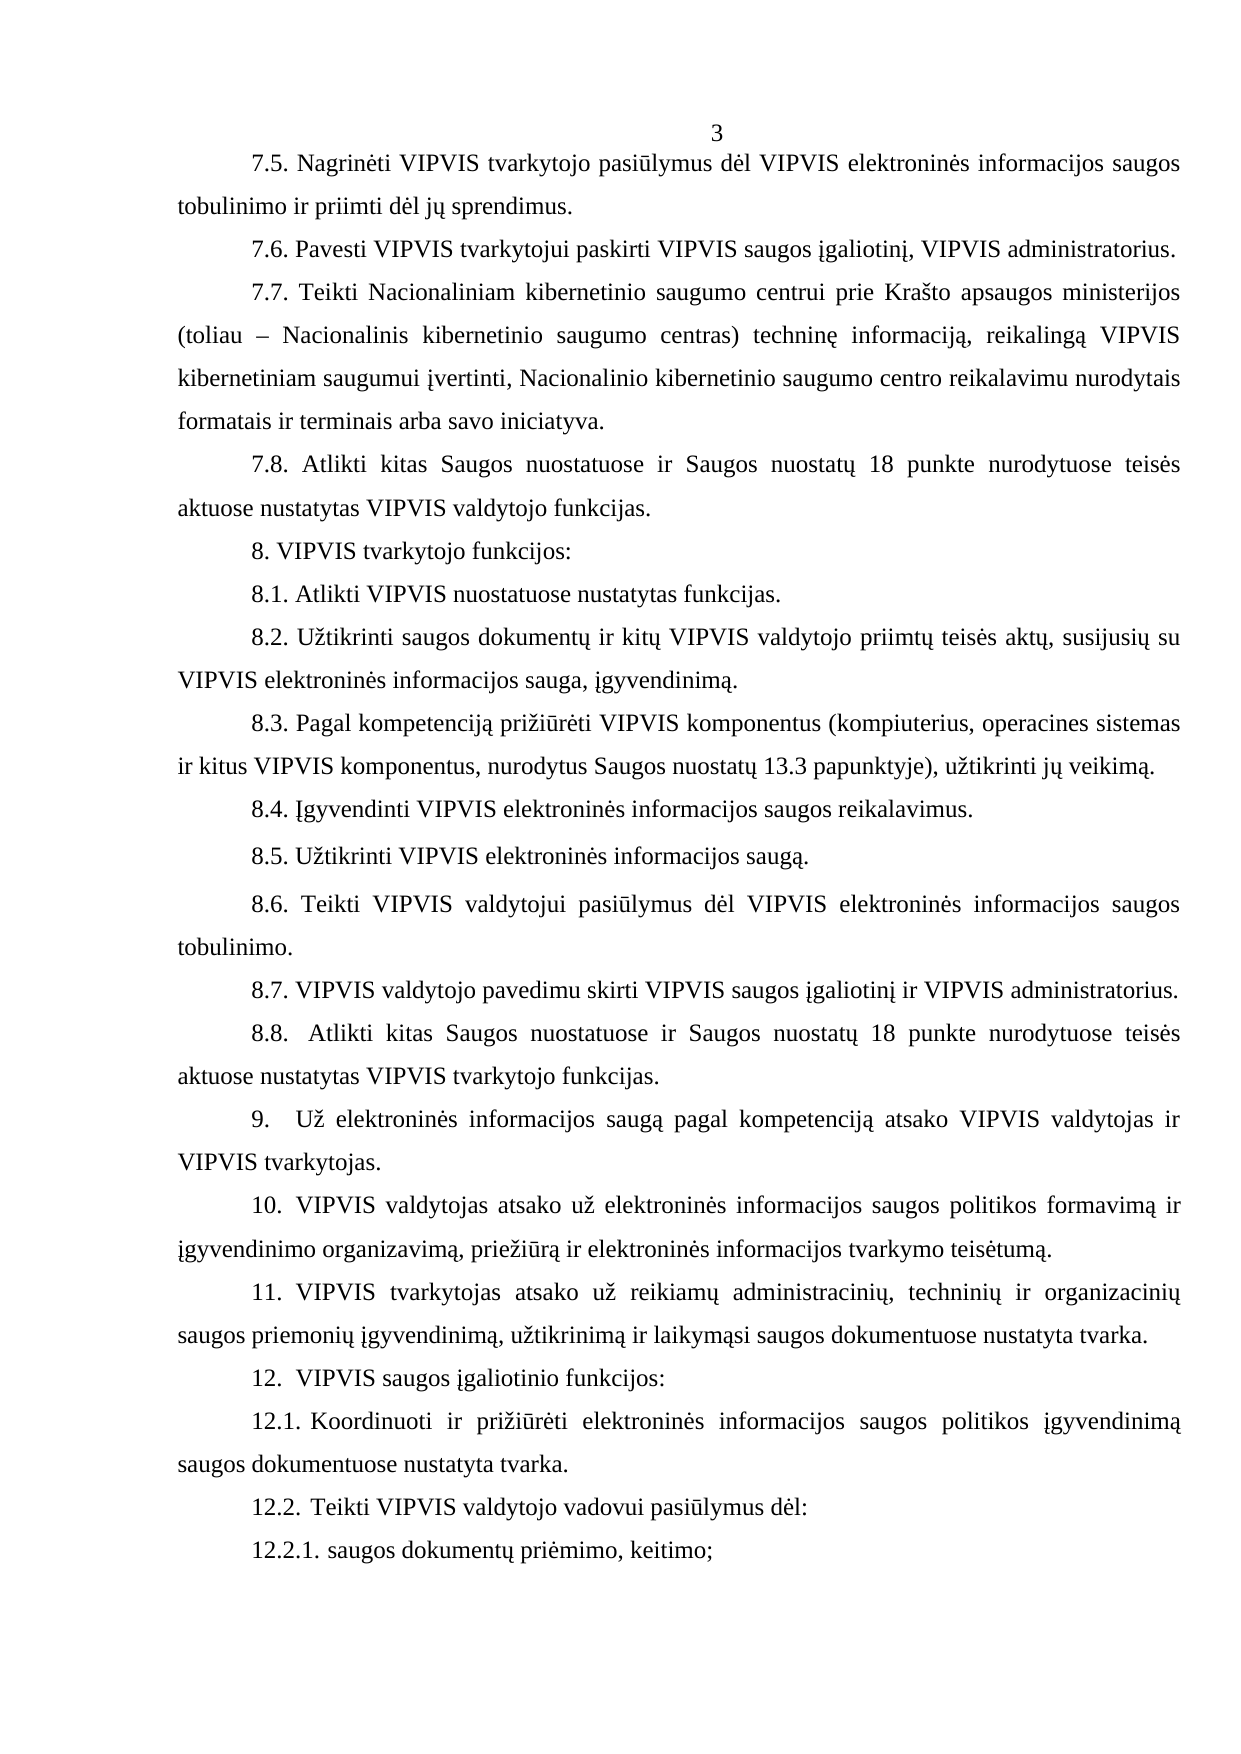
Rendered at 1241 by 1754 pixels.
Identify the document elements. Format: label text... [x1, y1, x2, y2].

text 8. VIPVIS tvarkytojo funkcijos: [251, 536, 1181, 564]
text 7.6. Pavesti VIPVIS tvarkytojui paskirti VIPVIS saugos įgaliotinį, VIPVIS administratorius. [177, 234, 1181, 263]
text 12.2.1. saugos dokumentų priėmimo, keitimo; [177, 1536, 1181, 1564]
text 12. VIPVIS saugos įgaliotinio funkcijos: [177, 1363, 1181, 1392]
text 7.8. Atlikti kitas Saugos nuostatuose ir Saugos nuostatų 18 punkte nurodytuose teisės aktuose nustatytas VIPVIS valdytojo funkcijas. [177, 449, 1181, 521]
text 8.4. Įgyvendinti VIPVIS elektroninės informacijos saugos reikalavimus. [251, 794, 1181, 823]
text 8.6. Teikti VIPVIS valdytojui pasiūlymus dėl VIPVIS elektroninės informacijos saugos tobulinimo. [177, 889, 1181, 961]
text 8.5. Užtikrinti VIPVIS elektroninės informacijos saugą. [251, 838, 1181, 872]
text 10. VIPVIS valdytojas atsako už elektroninės informacijos saugos politikos formavimą ir įgyvendinimo organizavimą, priežiūrą ir elektroninės informacijos tvarkymo teisėtumą. [177, 1191, 1181, 1262]
text 7.5. Nagrinėti VIPVIS tvarkytojo pasiūlymus dėl VIPVIS elektroninės informacijos saugos tobulinimo ir priimti dėl jų sprendimus. [177, 148, 1181, 219]
text 12.1. Koordinuoti ir prižiūrėti elektroninės informacijos saugos politikos įgyvendinimą saugos dokumentuose nustatyta tvarka. [177, 1406, 1181, 1478]
text 8.3. Pagal kompetenciją prižiūrėti VIPVIS komponentus (kompiuterius, operacines sistemas ir kitus VIPVIS komponentus, nurodytus Saugos nuostatų 13.3 papunktyje), užtikrinti jų veikimą. [177, 708, 1181, 780]
text 8.7. VIPVIS valdytojo pavedimu skirti VIPVIS saugos įgaliotinį ir VIPVIS administratorius. [251, 975, 1181, 1004]
text 8.8. Atlikti kitas Saugos nuostatuose ir Saugos nuostatų 18 punkte nurodytuose teisės aktuose nustatytas VIPVIS tvarkytojo funkcijas. [177, 1018, 1181, 1090]
text 9. Už elektroninės informacijos saugą pagal kompetenciją atsako VIPVIS valdytojas ir VIPVIS tvarkytojas. [177, 1104, 1181, 1176]
text 11. VIPVIS tvarkytojas atsako už reikiamų administracinių, techninių ir organizacinių saugos priemonių įgyvendinimą, užtikrinimą ir laikymąsi saugos dokumentuose nustatyta tvarka. [177, 1277, 1181, 1349]
text 8.1. Atlikti VIPVIS nuostatuose nustatytas funkcijas. [251, 579, 1181, 608]
text 8.2. Užtikrinti saugos dokumentų ir kitų VIPVIS valdytojo priimtų teisės aktų, susijusių su VIPVIS elektroninės informacijos sauga, įgyvendinimą. [177, 622, 1181, 694]
text 12.2. Teikti VIPVIS valdytojo vadovui pasiūlymus dėl: [177, 1492, 1181, 1521]
text 7.7. Teikti Nacionaliniam kibernetinio saugumo centrui prie Krašto apsaugos ministerijos (toliau – Nacionalinis kibernetinio saugumo centras) techninę informaciją, reikalingą VIPVIS kibernetiniam saugumui įvertinti, Nacionalinio kibernetinio saugumo centro reikalavimu nurodytais formatais ir terminais arba savo iniciatyva. [177, 277, 1181, 435]
